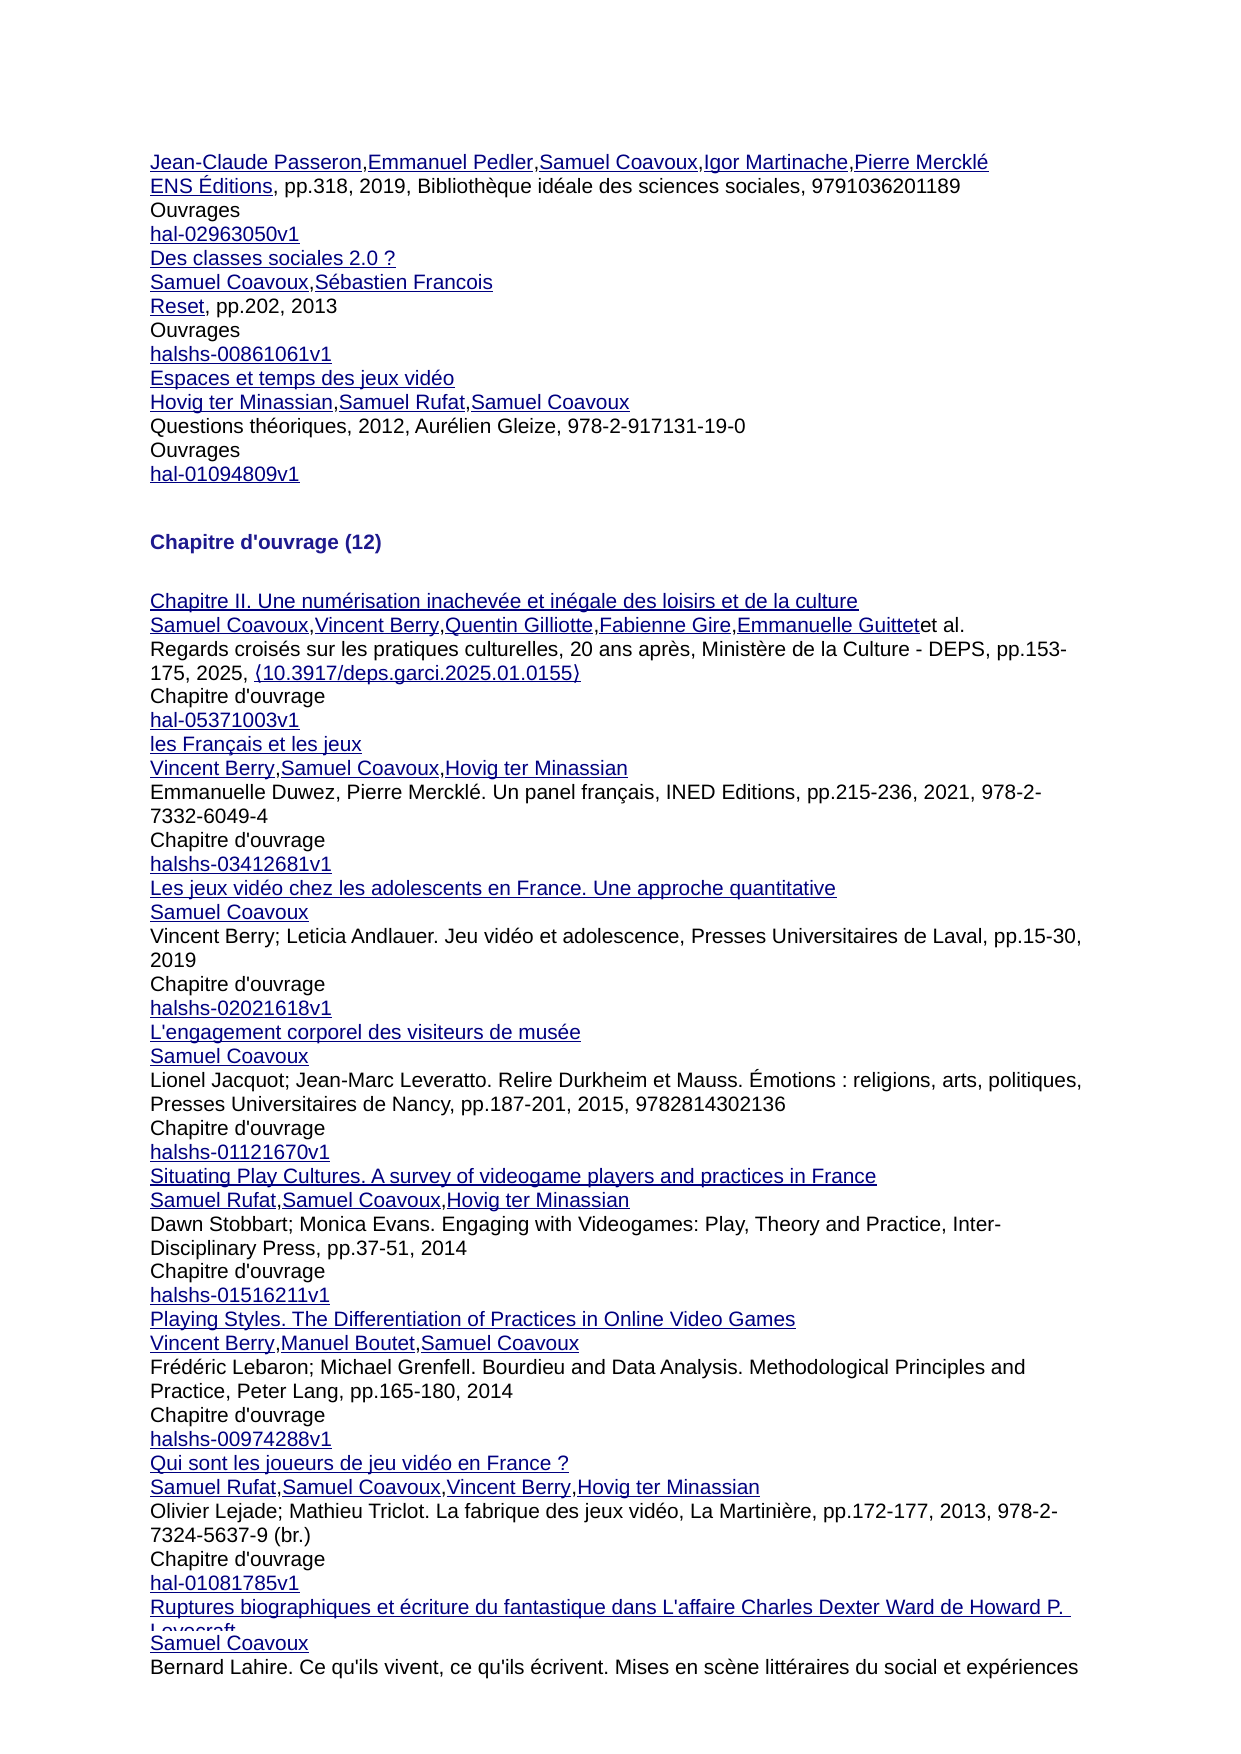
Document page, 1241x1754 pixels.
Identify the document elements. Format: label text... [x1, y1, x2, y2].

table_cell Ruptures biographiques et écriture du fantastique dans L'affaire Charles Dexter Ward de Howard P. Lovecraft Samuel Coavoux Bernard Lahire. Ce qu'ils vivent, ce qu'ils écrivent. Mises en scène littéraires du social et expériences [150, 1595, 1090, 1679]
table_cell L'engagement corporel des visiteurs de musée Samuel Coavoux Lionel Jacquot; Jean-Marc Leveratto. Relire Durkheim et Mauss. Émotions : religions, arts, politiques, Presses Universitaires de Nancy, pp.187-201, 2015, 9782814302136 Chapitre d'ouvrage halshs-01121670v1 [150, 1020, 1090, 1163]
table_cell Jean-Claude Passeron,Emmanuel Pedler,Samuel Coavoux,Igor Martinache,Pierre Mercklé ENS Éditions, pp.318, 2019, Bibliothèque idéale des sciences sociales, 9791036201189 Ouvrages hal-02963050v1 [150, 150, 1090, 246]
table_cell Des classes sociales 2.0 ? Samuel Coavoux,Sébastien Francois Reset, pp.202, 2013 Ouvrages halshs-00861061v1 [150, 246, 1090, 366]
table_cell Situating Play Cultures. A survey of videogame players and practices in France Samuel Rufat,Samuel Coavoux,Hovig ter Minassian Dawn Stobbart; Monica Evans. Engaging with Videogames: Play, Theory and Practice, Inter-Disciplinary Press, pp.37-51, 2014 Chapitre d'ouvrage halshs-01516211v1 [150, 1164, 1090, 1307]
table_header Chapitre II. Une numérisation inachevée et inégale des loisirs et de la culture Samuel Coavoux,Vincent Berry,Quentin Gilliotte,Fabienne Gire,Emmanuelle Guittetet al. Regards croisés sur les pratiques culturelles, 20 ans après, Ministère de la Culture - DEPS, pp.153-175, 2025, ⟨10.3917/deps.garci.2025.01.0155⟩ Chapitre d'ouvrage hal-05371003v1 [150, 589, 1090, 732]
table_cell Qui sont les joueurs de jeu vidéo en France ? Samuel Rufat,Samuel Coavoux,Vincent Berry,Hovig ter Minassian Olivier Lejade; Mathieu Triclot. La fabrique des jeux vidéo, La Martinière, pp.172-177, 2013, 978-2-7324-5637-9 (br.) Chapitre d'ouvrage hal-01081785v1 [150, 1451, 1090, 1595]
table_cell Playing Styles. The Differentiation of Practices in Online Video Games Vincent Berry,Manuel Boutet,Samuel Coavoux Frédéric Lebaron; Michael Grenfell. Bourdieu and Data Analysis. Methodological Principles and Practice, Peter Lang, pp.165-180, 2014 Chapitre d'ouvrage halshs-00974288v1 [150, 1307, 1090, 1451]
table_cell les Français et les jeux Vincent Berry,Samuel Coavoux,Hovig ter Minassian Emmanuelle Duwez, Pierre Mercklé. Un panel français, INED Editions, pp.215-236, 2021, 978-2-7332-6049-4 Chapitre d'ouvrage halshs-03412681v1 [150, 732, 1090, 876]
table_cell Les jeux vidéo chez les adolescents en France. Une approche quantitative Samuel Coavoux Vincent Berry; Leticia Andlauer. Jeu vidéo et adolescence, Presses Universitaires de Laval, pp.15-30, 2019 Chapitre d'ouvrage halshs-02021618v1 [150, 876, 1090, 1020]
subtitle Chapitre d'ouvrage (12) [150, 530, 1090, 554]
table_cell Espaces et temps des jeux vidéo Hovig ter Minassian,Samuel Rufat,Samuel Coavoux Questions théoriques, 2012, Aurélien Gleize, 978-2-917131-19-0 Ouvrages hal-01094809v1 [150, 366, 1090, 485]
